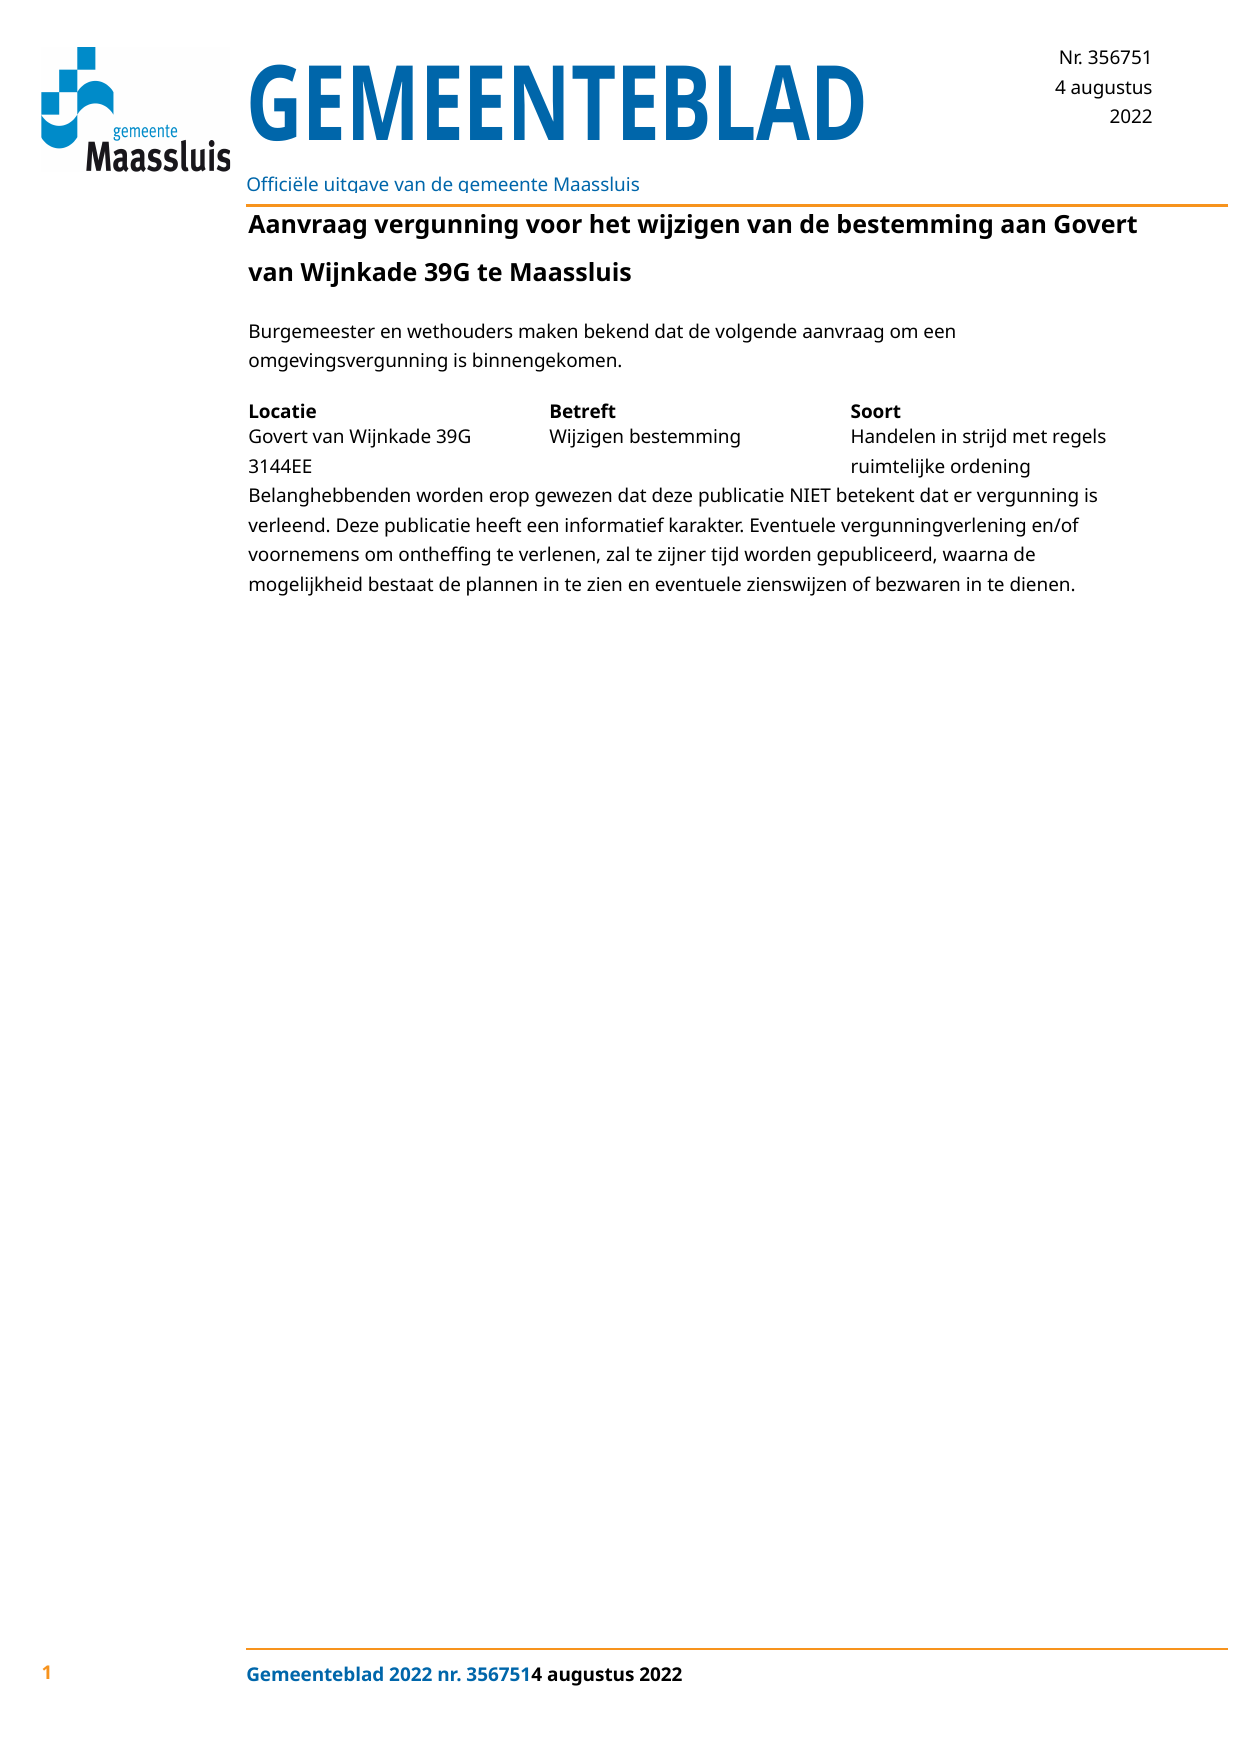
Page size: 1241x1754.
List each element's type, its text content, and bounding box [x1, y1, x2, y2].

text Belanghebbenden worden erop gewezen dat deze publicatie NIET betekent dat er vergunning is verleend. Deze publicatie heeft een informatief karakter. Eventuele vergunningverlening en/of voornemens om ontheffing te verlenen, zal te zijner tijd worden gepubliceerd, waarna de mogelijkheid bestaat de plannen in te zien en eventuele zienswijzen of bezwaren in te dienen. [248, 482, 1152, 597]
table_cell Handelen in strijd met regels ruimtelijke ordening [850, 424, 1152, 479]
text Burgemeester en wethouders maken bekend dat de volgende aanvraag om een omgevingsvergunning is binnengekomen. [248, 318, 1152, 373]
table_header Locatie [248, 398, 549, 424]
table_cell Wijzigen bestemming [549, 424, 850, 479]
table_header Betreft [549, 398, 850, 424]
text Aanvraag vergunning voor het wijzigen van de bestemming aan Govert van Wijnkade 39G te Maassluis [248, 207, 1152, 288]
table_cell Govert van Wijnkade 39G 3144EE [248, 424, 549, 479]
table_header Soort [850, 398, 1152, 424]
picture [41, 47, 77, 92]
picture [41, 47, 231, 172]
